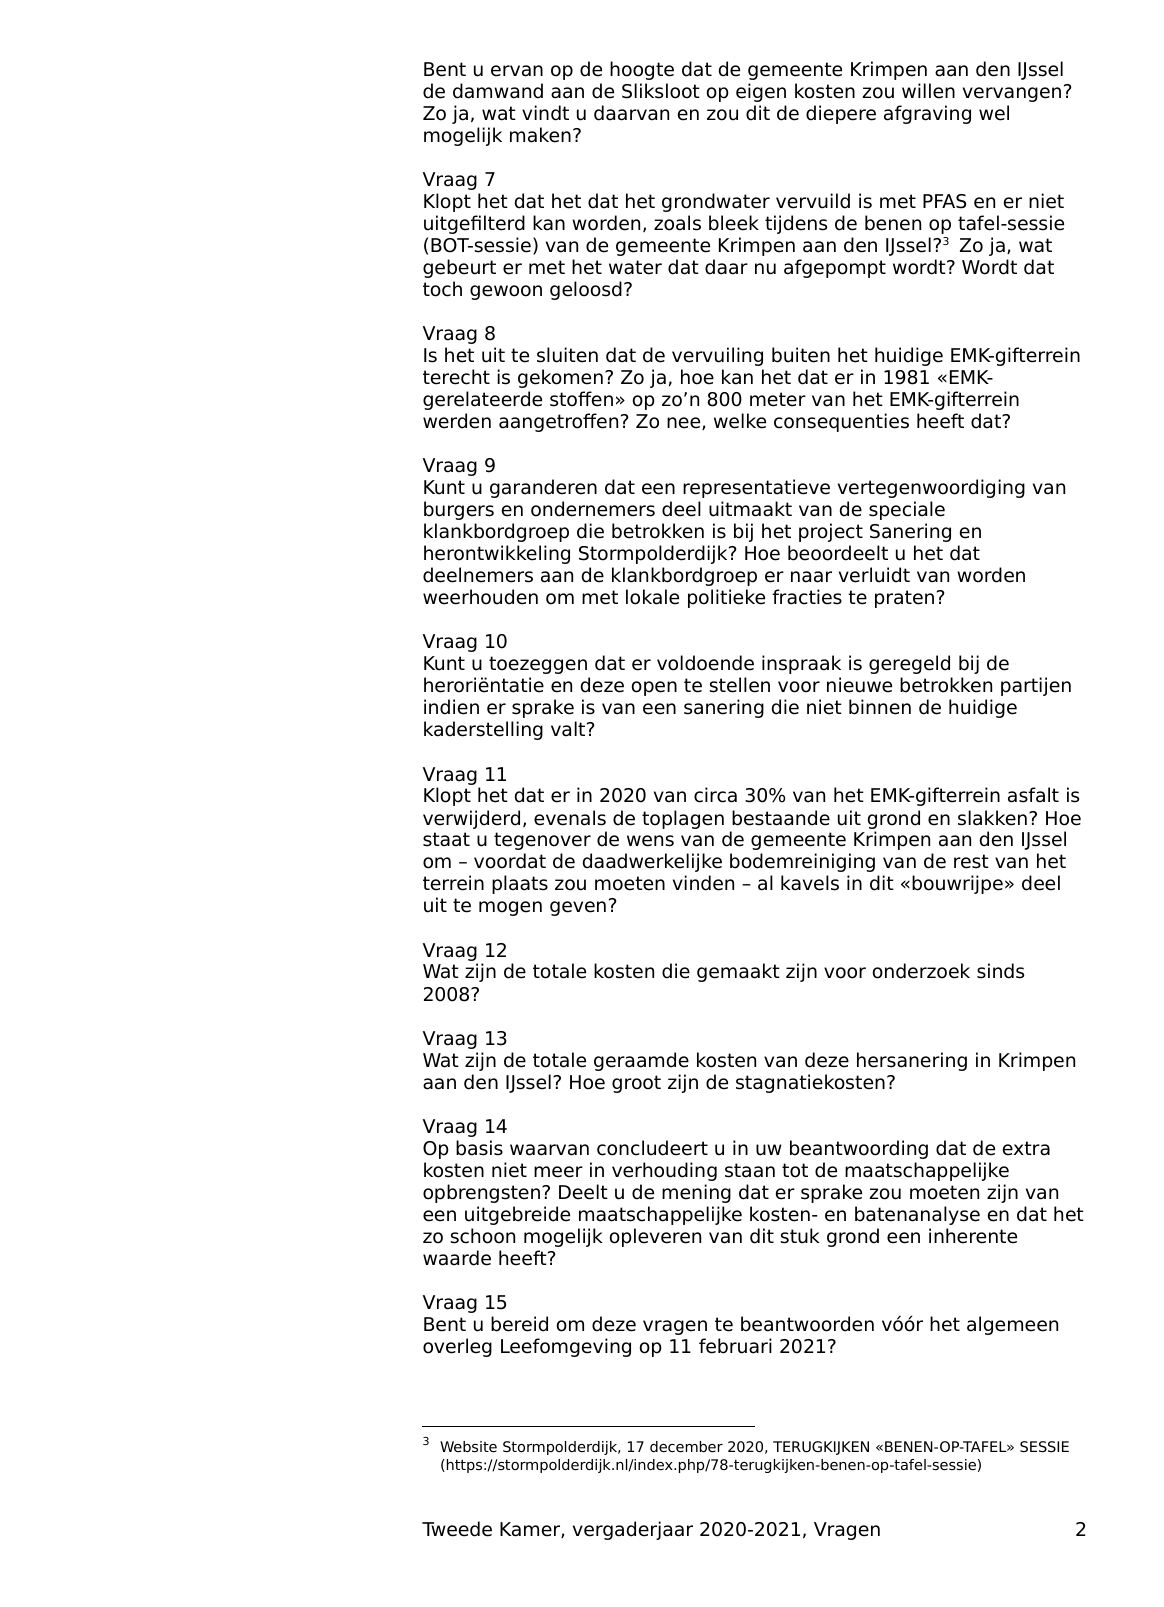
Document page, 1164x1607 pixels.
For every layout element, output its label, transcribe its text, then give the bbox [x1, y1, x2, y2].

text Op basis waarvan concludeert u in uw beantwoording dat de extra kosten niet meer in verhouding staan tot de maatschappelijke opbrengsten? Deelt u de mening dat er sprake zou moeten zijn van een uitgebreide maatschappelijke kosten- en batenanalyse en dat het zo schoon mogelijk opleveren van dit stuk grond een inherente waarde heeft? [422, 1138, 1087, 1269]
text Vraag 12 [422, 939, 1087, 961]
text Is het uit te sluiten dat de vervuiling buiten het huidige EMK-gifterrein terecht is gekomen? Zo ja, hoe kan het dat er in 1981 «EMK-gerelateerde stoffen» op zo’n 800 meter van het EMK-gifterrein werden aangetroffen? Zo nee, welke consequenties heeft dat? [422, 345, 1087, 433]
text Klopt het dat het dat het grondwater vervuild is met PFAS en er niet uitgefilterd kan worden, zoals bleek tijdens de benen op tafel-sessie (BOT-sessie) van de gemeente Krimpen aan den IJssel? Zo ja, wat gebeurt er met het water dat daar nu afgepompt wordt? Wordt dat toch gewoon geloosd? [422, 191, 1087, 301]
text Vraag 8 [422, 323, 1087, 345]
text Klopt het dat er in 2020 van circa 30% van het EMK-gifterrein asfalt is verwijderd, evenals de toplagen bestaande uit grond en slakken? Hoe staat u tegenover de wens van de gemeente Krimpen aan den IJssel om – voordat de daadwerkelijke bodemreiniging van de rest van het terrein plaats zou moeten vinden – al kavels in dit «bouwrijpe» deel uit te mogen geven? [422, 785, 1087, 917]
text Vraag 10 [422, 631, 1087, 653]
text Vraag 11 [422, 763, 1087, 785]
text Bent u ervan op de hoogte dat de gemeente Krimpen aan den IJssel de damwand aan de Sliksloot op eigen kosten zou willen vervangen? Zo ja, wat vindt u daarvan en zou dit de diepere afgraving wel mogelijk maken? [422, 59, 1087, 147]
text Wat zijn de totale geraamde kosten van deze hersanering in Krimpen aan den IJssel? Hoe groot zijn de stagnatiekosten? [422, 1049, 1087, 1093]
text Website Stormpolderdijk, 17 december 2020, TERUGKIJKEN «BENEN-OP-TAFEL» SESSIE (https://stormpolderdijk.nl/index.php/78-terugkijken-benen-op-tafel-sessie) [422, 1435, 1087, 1474]
text Bent u bereid om deze vragen te beantwoorden vóór het algemeen overleg Leefomgeving op 11 februari 2021? [422, 1314, 1087, 1358]
text Wat zijn de totale kosten die gemaakt zijn voor onderzoek sinds 2008? [422, 961, 1087, 1005]
text Vraag 13 [422, 1028, 1087, 1049]
text Kunt u toezeggen dat er voldoende inspraak is geregeld bij de heroriëntatie en deze open te stellen voor nieuwe betrokken partijen indien er sprake is van een sanering die niet binnen de huidige kaderstelling valt? [422, 653, 1087, 741]
text Vraag 9 [422, 455, 1087, 477]
text Kunt u garanderen dat een representatieve vertegenwoordiging van burgers en ondernemers deel uitmaakt van de speciale klankbordgroep die betrokken is bij het project Sanering en herontwikkeling Stormpolderdijk? Hoe beoordeelt u het dat deelnemers aan de klankbordgroep er naar verluidt van worden weerhouden om met lokale politieke fracties te praten? [422, 477, 1087, 609]
text Vraag 14 [422, 1116, 1087, 1138]
text Vraag 15 [422, 1292, 1087, 1314]
text Vraag 7 [422, 169, 1087, 191]
